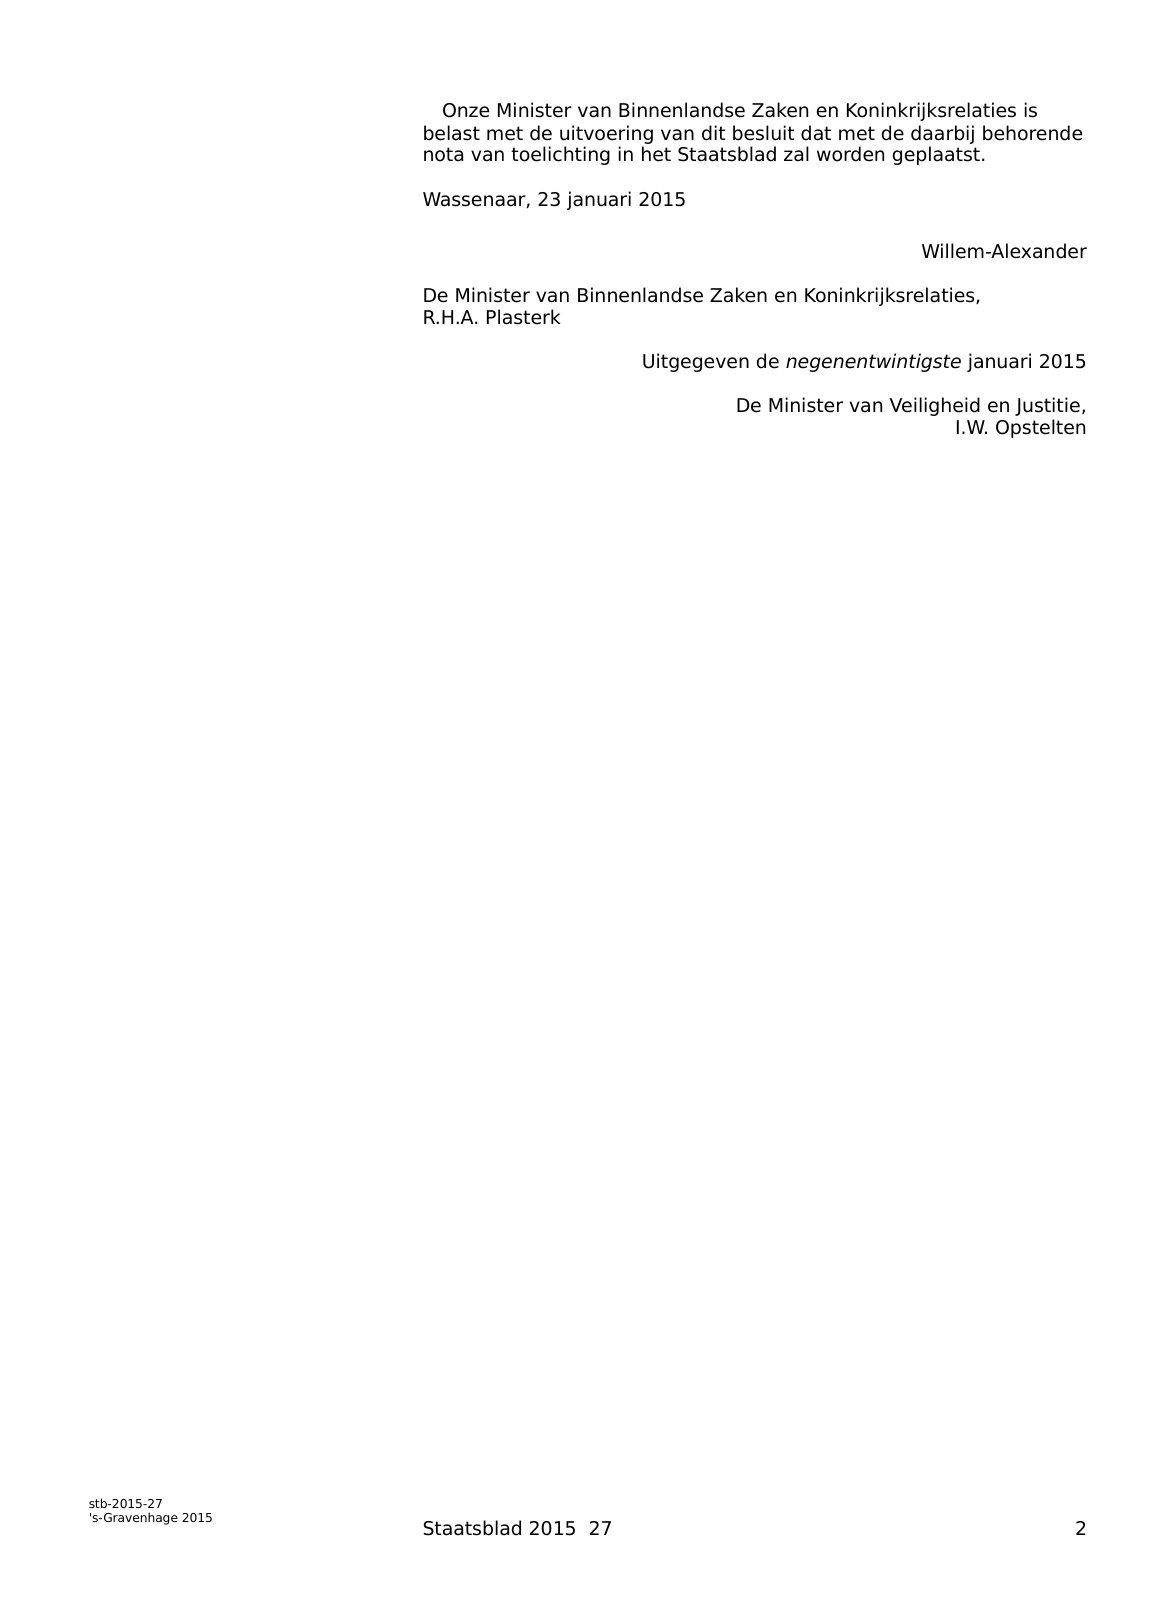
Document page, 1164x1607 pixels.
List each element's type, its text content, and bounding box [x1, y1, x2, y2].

text Willem-Alexander [422, 241, 1087, 262]
text De Minister van Binnenlandse Zaken en Koninkrijksrelaties, R.H.A. Plasterk [422, 285, 1087, 329]
text stb-2015-27 [88, 1497, 323, 1511]
text Onze Minister van Binnenlandse Zaken en Koninkrijksrelaties is belast met de uitvoering van dit besluit dat met de daarbij behorende nota van toelichting in het Staatsblad zal worden geplaatst. [422, 100, 1087, 166]
text Uitgegeven de negenentwintigste januari 2015 [422, 351, 1087, 373]
text De Minister van Veiligheid en Justitie, I.W. Opstelten [422, 395, 1087, 439]
text Wassenaar, 23 januari 2015 [422, 188, 1087, 211]
text 's-Gravenhage 2015 [88, 1511, 323, 1525]
